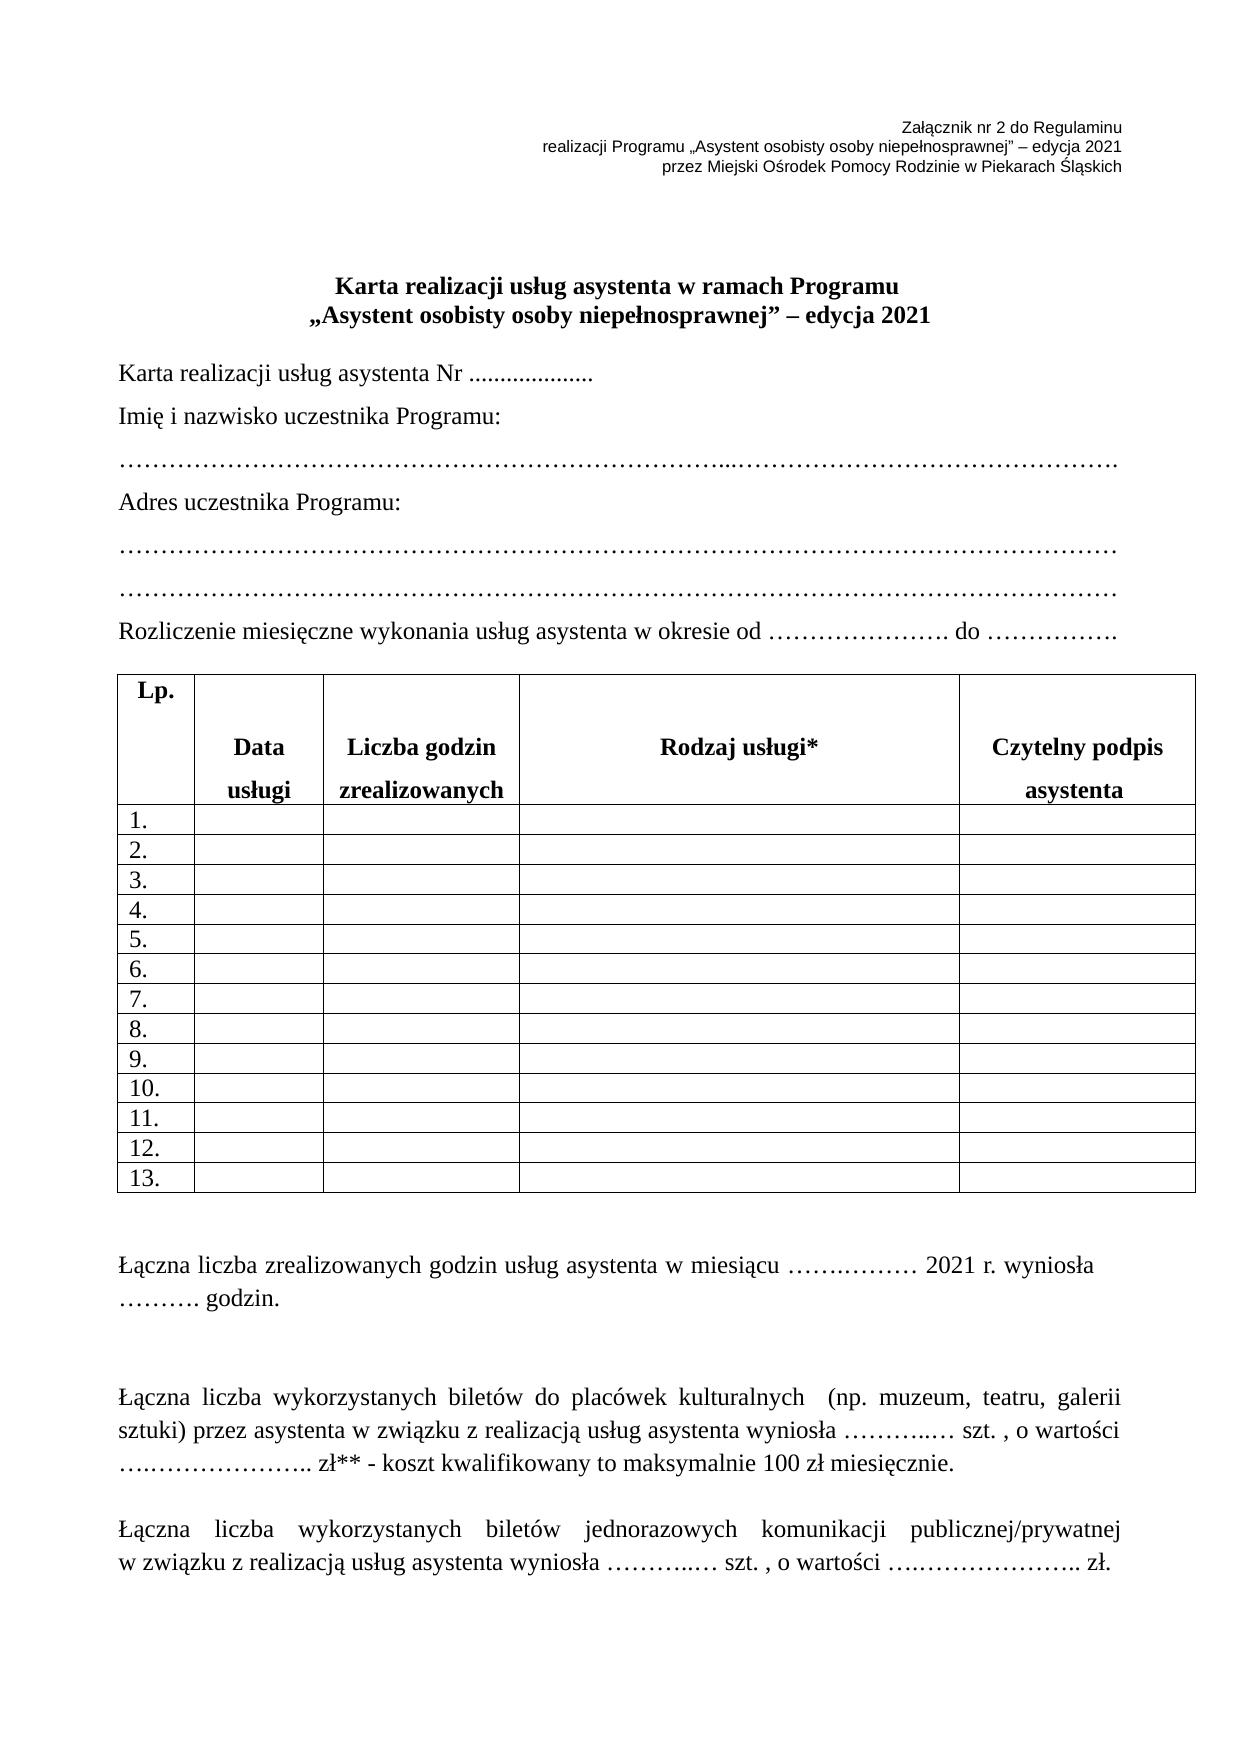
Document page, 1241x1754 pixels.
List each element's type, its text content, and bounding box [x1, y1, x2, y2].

text Imię i nazwisko uczestnika Programu: ………………………………………………………………...………………………………………. [118, 401, 1122, 473]
table_cell 3. [118, 865, 194, 894]
table_cell [960, 1044, 1195, 1072]
table_header Liczba godzin zrealizowanych [324, 675, 519, 804]
table_cell [520, 984, 959, 1013]
table_cell 5. [118, 925, 194, 953]
table_cell 10. [118, 1074, 194, 1102]
table_cell [195, 1014, 323, 1043]
table_cell 11. [118, 1103, 194, 1132]
table_cell [324, 865, 519, 894]
table_cell [520, 835, 959, 864]
table_cell [520, 1103, 959, 1132]
table_cell [520, 895, 959, 923]
table_cell [960, 1133, 1195, 1162]
text Załącznik nr 2 do Regulaminu [118, 118, 1122, 137]
table_cell [520, 925, 959, 953]
table_cell [520, 1044, 959, 1072]
table_cell [324, 805, 519, 834]
table_cell [324, 1103, 519, 1132]
table_cell [520, 865, 959, 894]
table_cell [324, 954, 519, 983]
table_header Rodzaj usługi* [520, 675, 959, 804]
text Łączna liczba zrealizowanych godzin usług asystenta w miesiącu …….……… 2021 r. wyniosła ………. godzin. [118, 1250, 1095, 1312]
text „Asystent osobisty osoby niepełnosprawnej” – edycja 2021 [118, 300, 1122, 329]
table_cell [960, 895, 1195, 923]
table_cell [195, 1133, 323, 1162]
table_cell [960, 954, 1195, 983]
table_cell [960, 984, 1195, 1013]
table_cell [324, 1133, 519, 1162]
table_cell [520, 1074, 959, 1102]
table_cell [195, 895, 323, 923]
table_cell [960, 805, 1195, 834]
table_cell 8. [118, 1014, 194, 1043]
table_cell [520, 805, 959, 834]
table_cell [324, 1074, 519, 1102]
table_cell [195, 1074, 323, 1102]
table_cell [195, 1163, 323, 1192]
table_cell [324, 835, 519, 864]
table_cell [520, 1133, 959, 1162]
table_cell [324, 1044, 519, 1072]
table_cell [195, 835, 323, 864]
table_cell 13. [118, 1163, 194, 1192]
table_cell [195, 984, 323, 1013]
table_cell [195, 1044, 323, 1072]
table_header Czytelny podpis asystenta [960, 675, 1195, 804]
text Adres uczestnika Programu: …………………………………………………………………………………………………………………………………………………………………………………………………………………… [118, 487, 1122, 602]
table_cell 9. [118, 1044, 194, 1072]
text Karta realizacji usług asystenta Nr .................... [118, 358, 1122, 386]
table_cell [960, 835, 1195, 864]
table_header Data usługi [195, 675, 323, 804]
table_cell [195, 865, 323, 894]
table_cell [195, 925, 323, 953]
table_cell 1. [118, 805, 194, 834]
table_cell [324, 1163, 519, 1192]
table_cell 2. [118, 835, 194, 864]
text realizacji Programu „Asystent osobisty osoby niepełnosprawnej” – edycja 2021 [118, 137, 1122, 156]
table_cell [324, 984, 519, 1013]
table_cell [195, 1103, 323, 1132]
table_cell [324, 925, 519, 953]
table_cell [520, 1014, 959, 1043]
text Karta realizacji usług asystenta w ramach Programu [118, 271, 1122, 300]
table_cell [520, 1163, 959, 1192]
table_cell [960, 925, 1195, 953]
table_cell [324, 895, 519, 923]
table_cell [324, 1014, 519, 1043]
table_cell [960, 1074, 1195, 1102]
table_cell [960, 865, 1195, 894]
table_cell [520, 954, 959, 983]
table_cell 4. [118, 895, 194, 923]
text Łączna liczba wykorzystanych biletów jednorazowych komunikacji publicznej/prywatnej w związku z realizacją usług asystenta wyniosła ………..… szt. , o wartości ….……………….. zł. [118, 1514, 1122, 1576]
text Łączna liczba wykorzystanych biletów do placówek kulturalnych (np. muzeum, teatru, galerii sztuki) przez asystenta w związku z realizacją usług asystenta wyniosła ………..… szt. , o wartości ….……………….. zł** - koszt kwalifikowany to maksymalnie 100 zł miesięcznie. [118, 1382, 1122, 1477]
table_cell 6. [118, 954, 194, 983]
table_cell [195, 954, 323, 983]
text przez Miejski Ośrodek Pomocy Rodzinie w Piekarach Śląskich [118, 156, 1122, 176]
text Rozliczenie miesięczne wykonania usług asystenta w okresie od …………………. do ……………. [118, 616, 1122, 645]
table_cell [960, 1014, 1195, 1043]
table_cell [960, 1163, 1195, 1192]
table_cell 12. [118, 1133, 194, 1162]
table_cell [195, 805, 323, 834]
table_cell 7. [118, 984, 194, 1013]
table_header Lp. [118, 675, 194, 804]
table_cell [960, 1103, 1195, 1132]
